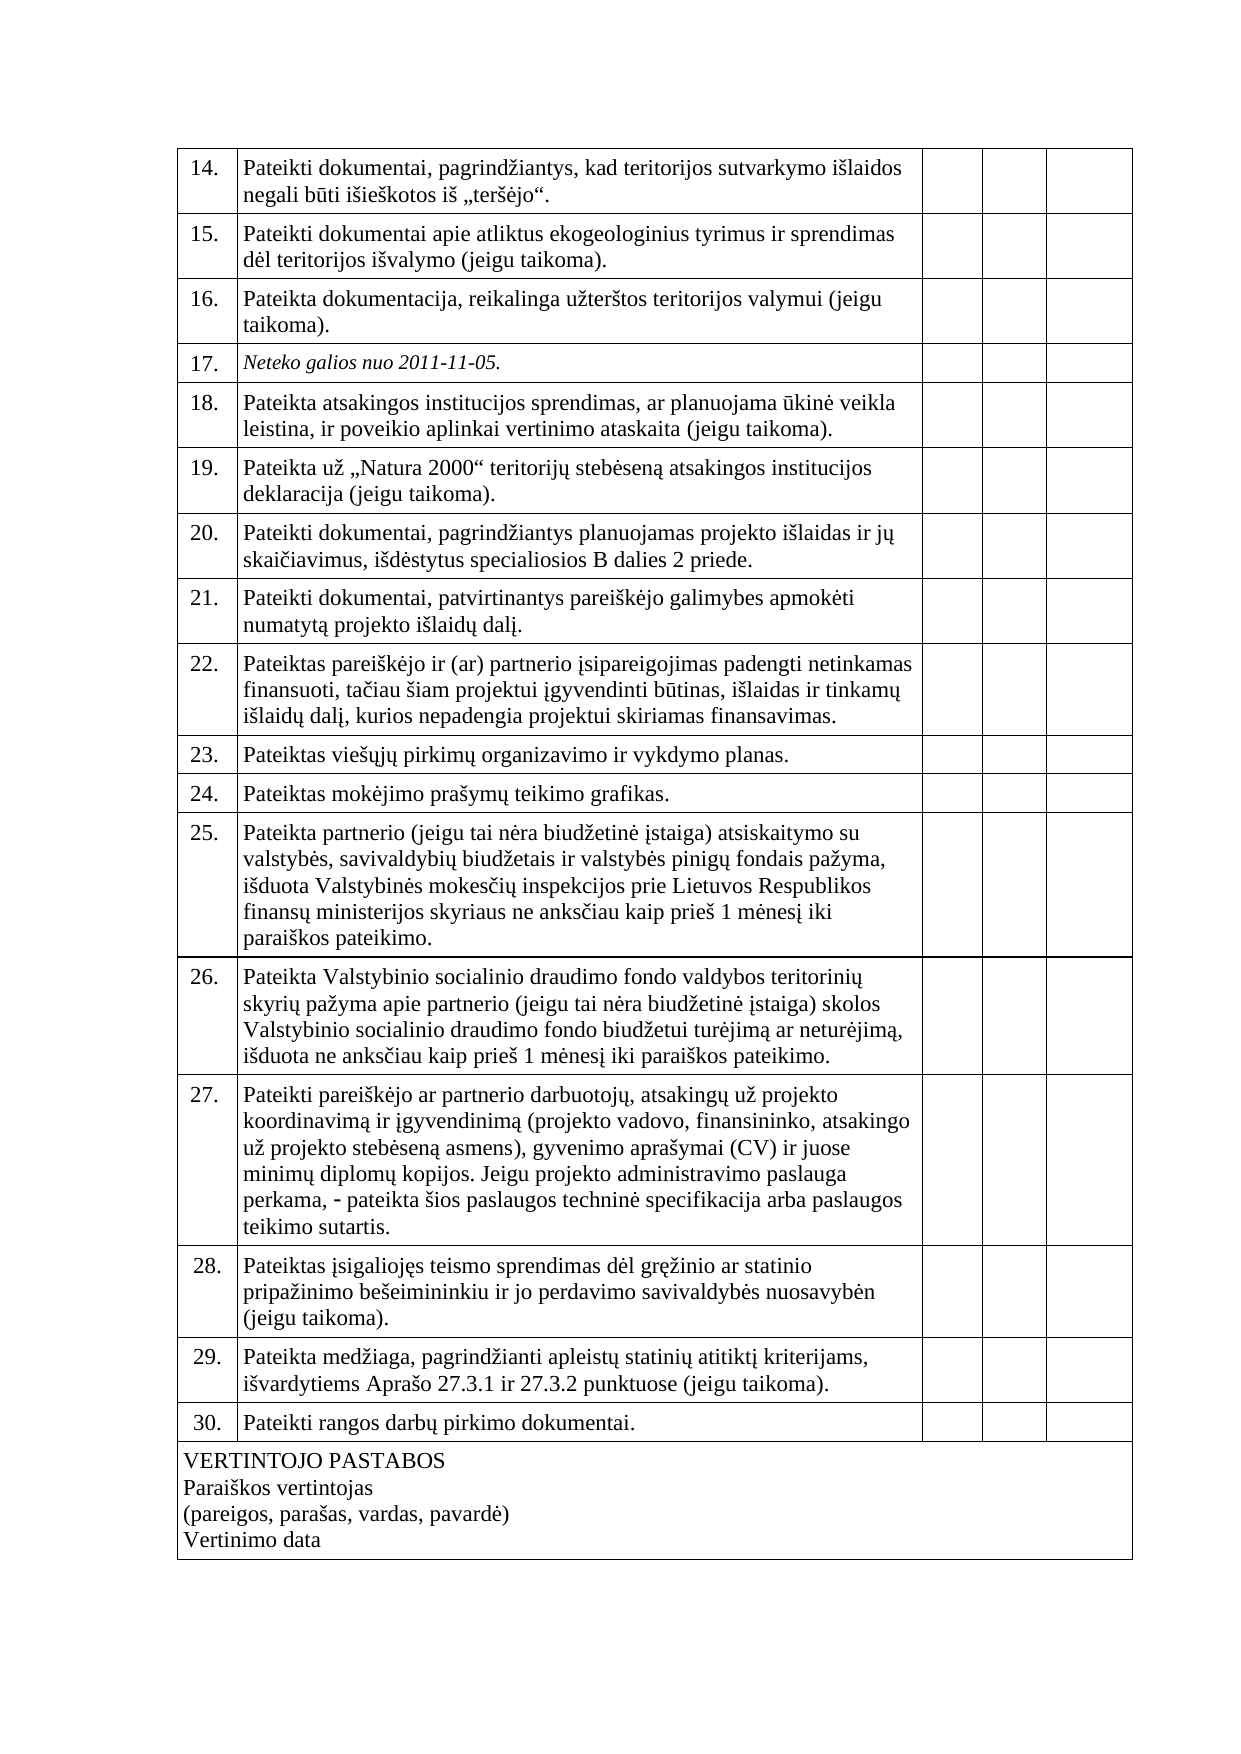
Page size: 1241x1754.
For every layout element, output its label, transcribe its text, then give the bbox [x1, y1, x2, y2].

table_cell Pateikta už „Natura 2000“ teritorijų stebėseną atsakingos institucijos deklaracija (jeigu taikoma). [238, 448, 922, 512]
table_cell [1047, 448, 1132, 512]
table_cell 27. [178, 1075, 237, 1245]
table_cell 24. [178, 774, 237, 812]
table_cell 28. [178, 1246, 237, 1337]
table_cell [923, 958, 982, 1074]
table_cell [1047, 1246, 1132, 1337]
table_cell Pateiktas mokėjimo prašymų teikimo grafikas. [238, 774, 922, 812]
table_cell [923, 149, 982, 213]
table_cell [923, 1403, 982, 1441]
table_cell Pateikti dokumentai, pagrindžiantys, kad teritorijos sutvarkymo išlaidos negali būti išieškotos iš „teršėjo“. [238, 149, 922, 213]
table_cell 22. [178, 644, 237, 734]
table_cell Pateikti dokumentai apie atliktus ekogeologinius tyrimus ir sprendimas dėl teritorijos išvalymo (jeigu taikoma). [238, 214, 922, 278]
table_cell [1047, 149, 1132, 213]
table_cell [1047, 958, 1132, 1074]
table_cell 19. [178, 448, 237, 512]
table_cell 17. [178, 344, 237, 382]
table_cell [923, 774, 982, 812]
table_cell [983, 1075, 1046, 1245]
table_cell 15. [178, 214, 237, 278]
table_cell [923, 448, 982, 512]
table_cell [983, 774, 1046, 812]
table_cell [923, 383, 982, 447]
table_cell [983, 149, 1046, 213]
table_cell 30. [178, 1403, 237, 1441]
table_cell Pateikta partnerio (jeigu tai nėra biudžetinė įstaiga) atsiskaitymo su valstybės, savivaldybių biudžetais ir valstybės pinigų fondais pažyma, išduota Valstybinės mokesčių inspekcijos prie Lietuvos Respublikos finansų ministerijos skyriaus ne anksčiau kaip prieš 1 mėnesį iki paraiškos pateikimo. [238, 813, 922, 956]
table_cell Pateikta dokumentacija, reikalinga užterštos teritorijos valymui (jeigu taikoma). [238, 279, 922, 343]
table_cell VERTINTOJO PASTABOS Paraiškos vertintojas (pareigos, parašas, vardas, pavardė) Vertinimo data [178, 1442, 1132, 1558]
table_cell [983, 736, 1046, 773]
table_cell [983, 1246, 1046, 1337]
table_cell [983, 813, 1046, 956]
table_cell 25. [178, 813, 237, 956]
table_cell [1047, 279, 1132, 343]
table_cell 29. [178, 1338, 237, 1402]
table_cell [1047, 579, 1132, 643]
table_cell [1047, 1338, 1132, 1402]
table_cell [923, 214, 982, 278]
table_cell 26. [178, 958, 237, 1074]
table_cell [983, 344, 1046, 382]
table_cell [1047, 736, 1132, 773]
table_cell [983, 279, 1046, 343]
table_cell Pateikta atsakingos institucijos sprendimas, ar planuojama ūkinė veikla leistina, ir poveikio aplinkai vertinimo ataskaita (jeigu taikoma). [238, 383, 922, 447]
table_cell [1047, 344, 1132, 382]
table_cell [983, 514, 1046, 578]
table_cell [1047, 644, 1132, 734]
table_cell Neteko galios nuo 2011-11-05. [238, 344, 922, 382]
table_cell Pateikta medžiaga, pagrindžianti apleistų statinių atitiktį kriterijams, išvardytiems Aprašo 27.3.1 ir 27.3.2 punktuose (jeigu taikoma). [238, 1338, 922, 1402]
table_cell [983, 1403, 1046, 1441]
table_cell Pateiktas pareiškėjo ir (ar) partnerio įsipareigojimas padengti netinkamas finansuoti, tačiau šiam projektui įgyvendinti būtinas, išlaidas ir tinkamų išlaidų dalį, kurios nepadengia projektui skiriamas finansavimas. [238, 644, 922, 734]
table_cell [1047, 1403, 1132, 1441]
table_cell [1047, 214, 1132, 278]
table_cell Pateiktas viešųjų pirkimų organizavimo ir vykdymo planas. [238, 736, 922, 773]
table_cell [923, 644, 982, 734]
table_cell [1047, 1075, 1132, 1245]
table_cell [983, 644, 1046, 734]
table_cell [923, 1338, 982, 1402]
table_cell Pateiktas įsigaliojęs teismo sprendimas dėl gręžinio ar statinio pripažinimo bešeimininkiu ir jo perdavimo savivaldybės nuosavybėn (jeigu taikoma). [238, 1246, 922, 1337]
table_cell [983, 448, 1046, 512]
table_cell [1047, 774, 1132, 812]
table_cell 21. [178, 579, 237, 643]
table_cell [1047, 383, 1132, 447]
table_cell [923, 1246, 982, 1337]
table_cell [983, 958, 1046, 1074]
table_cell Pateikti pareiškėjo ar partnerio darbuotojų, atsakingų už projekto koordinavimą ir įgyvendinimą (projekto vadovo, finansininko, atsakingo už projekto stebėseną asmens), gyvenimo aprašymai (CV) ir juose minimų diplomų kopijos. Jeigu projekto administravimo paslauga perkama,  pateikta šios paslaugos techninė specifikacija arba paslaugos teikimo sutartis. [238, 1075, 922, 1245]
table_cell Pateikti dokumentai, pagrindžiantys planuojamas projekto išlaidas ir jų skaičiavimus, išdėstytus specialiosios B dalies 2 priede. [238, 514, 922, 578]
table_cell [983, 579, 1046, 643]
table_cell 18. [178, 383, 237, 447]
table_cell [983, 1338, 1046, 1402]
table_cell Pateikti rangos darbų pirkimo dokumentai. [238, 1403, 922, 1441]
table_cell Pateikta Valstybinio socialinio draudimo fondo valdybos teritorinių skyrių pažyma apie partnerio (jeigu tai nėra biudžetinė įstaiga) skolos Valstybinio socialinio draudimo fondo biudžetui turėjimą ar neturėjimą, išduota ne anksčiau kaip prieš 1 mėnesį iki paraiškos pateikimo. [238, 958, 922, 1074]
table_cell [923, 813, 982, 956]
table_cell [983, 214, 1046, 278]
table_cell [923, 736, 982, 773]
table_cell 23. [178, 736, 237, 773]
table_cell 20. [178, 514, 237, 578]
table_cell [1047, 514, 1132, 578]
table_cell [923, 579, 982, 643]
table_cell [923, 279, 982, 343]
table_cell Pateikti dokumentai, patvirtinantys pareiškėjo galimybes apmokėti numatytą projekto išlaidų dalį. [238, 579, 922, 643]
table_cell [923, 514, 982, 578]
table_cell [983, 383, 1046, 447]
table_cell [923, 344, 982, 382]
table_cell 14. [178, 149, 237, 213]
table_cell 16. [178, 279, 237, 343]
table_cell [923, 1075, 982, 1245]
table_cell [1047, 813, 1132, 956]
